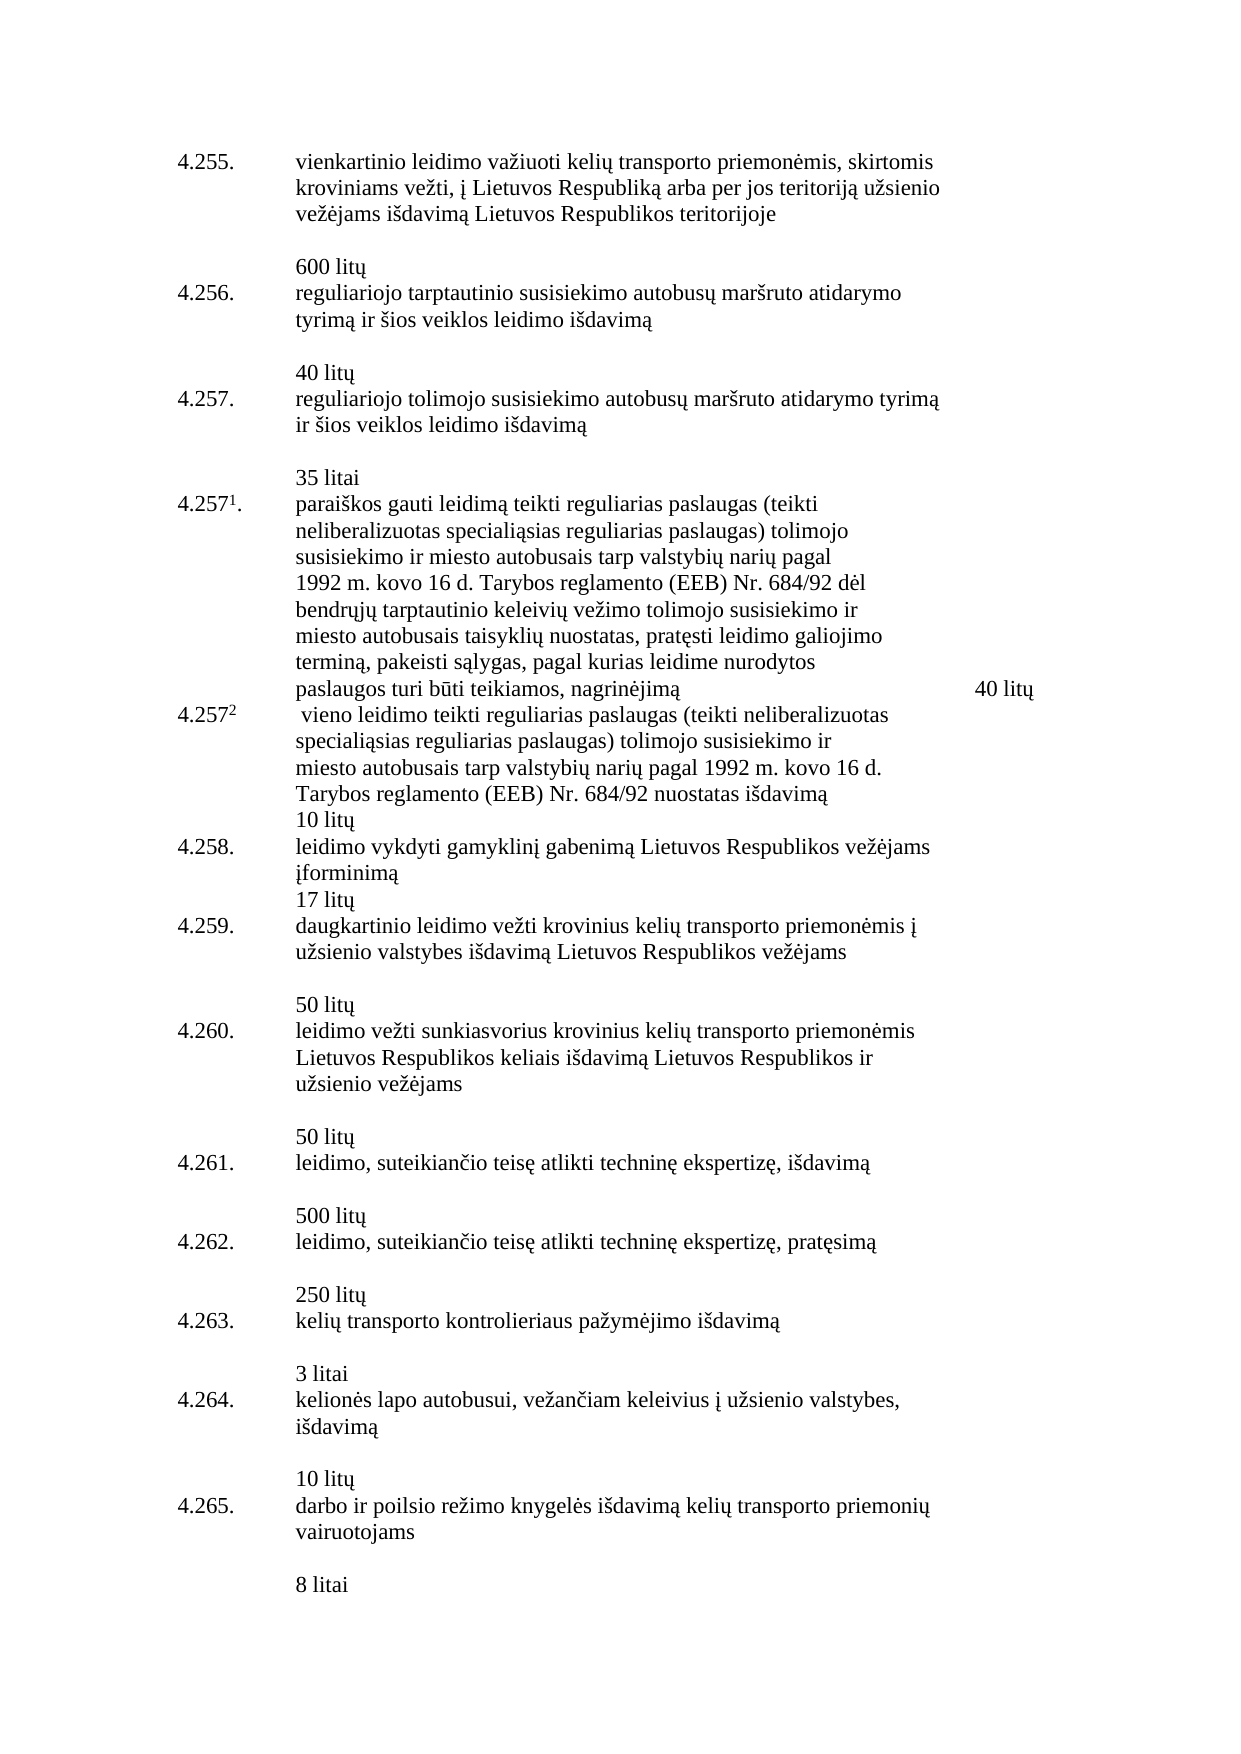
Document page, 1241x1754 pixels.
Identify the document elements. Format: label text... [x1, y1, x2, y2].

text susisiekimo ir miesto autobusais tarp valstybių narių pagal [177, 543, 1122, 569]
text terminą, pakeisti sąlygas, pagal kurias leidime nurodytos [177, 648, 1122, 675]
text įforminimą 17 litų [177, 859, 945, 912]
text Tarybos reglamento (EEB) Nr. 684/92 nuostatas išdavimą 10 litų [177, 780, 945, 833]
text 4.258. leidimo vykdyti gamyklinį gabenimą Lietuvos Respublikos vežėjams [177, 833, 945, 859]
text 4.257. reguliariojo tolimojo susisiekimo autobusų maršruto atidarymo tyrimą ir šios veiklos leidimo išdavimą 35 litai [177, 385, 945, 490]
text miesto autobusais tarp valstybių narių pagal 1992 m. kovo 16 d. [177, 754, 1122, 780]
text 4.265. darbo ir poilsio režimo knygelės išdavimą kelių transporto priemonių vairuotojams 8 litai [177, 1492, 945, 1597]
text 4.255. vienkartinio leidimo važiuoti kelių transporto priemonėmis, skirtomis kroviniams vežti, į Lietuvos Respubliką arba per jos teritoriją užsienio vežėjams išdavimą Lietuvos Respublikos teritorijoje 600 litų [177, 148, 945, 279]
text 4.264. kelionės lapo autobusui, vežančiam keleivius į užsienio valstybes, išdavimą 10 litų [177, 1386, 945, 1492]
text miesto autobusais taisyklių nuostatas, pratęsti leidimo galiojimo [177, 622, 1122, 648]
text 4.259. daugkartinio leidimo vežti krovinius kelių transporto priemonėmis į užsienio valstybes išdavimą Lietuvos Respublikos vežėjams 50 litų [177, 912, 945, 1017]
text 4.2572 vieno leidimo teikti reguliarias paslaugas (teikti neliberalizuotas [177, 701, 1122, 727]
text 4.262. leidimo, suteikiančio teisę atlikti techninę ekspertizę, pratęsimą 250 litų [177, 1228, 945, 1307]
text 1992 m. kovo 16 d. Tarybos reglamento (EEB) Nr. 684/92 dėl [177, 569, 1122, 596]
text 4.263. kelių transporto kontrolieriaus pažymėjimo išdavimą 3 litai [177, 1307, 945, 1386]
text bendrųjų tarptautinio keleivių vežimo tolimojo susisiekimo ir [177, 596, 1122, 622]
text specialiąsias reguliarias paslaugas) tolimojo susisiekimo ir [177, 727, 1122, 754]
text 4.261. leidimo, suteikiančio teisę atlikti techninę ekspertizę, išdavimą 500 litų [177, 1149, 945, 1228]
text neliberalizuotas specialiąsias reguliarias paslaugas) tolimojo [177, 517, 1122, 543]
text 4.256. reguliariojo tarptautinio susisiekimo autobusų maršruto atidarymo tyrimą ir šios veiklos leidimo išdavimą 40 litų [177, 279, 945, 385]
text 4.2571. paraiškos gauti leidimą teikti reguliarias paslaugas (teikti [177, 490, 1122, 517]
text paslaugos turi būti teikiamos, nagrinėjimą 40 litų [177, 675, 1122, 701]
text 4.260. leidimo vežti sunkiasvorius krovinius kelių transporto priemonėmis Lietuvos Respublikos keliais išdavimą Lietuvos Respublikos ir užsienio vežėjams 50 litų [177, 1017, 945, 1149]
